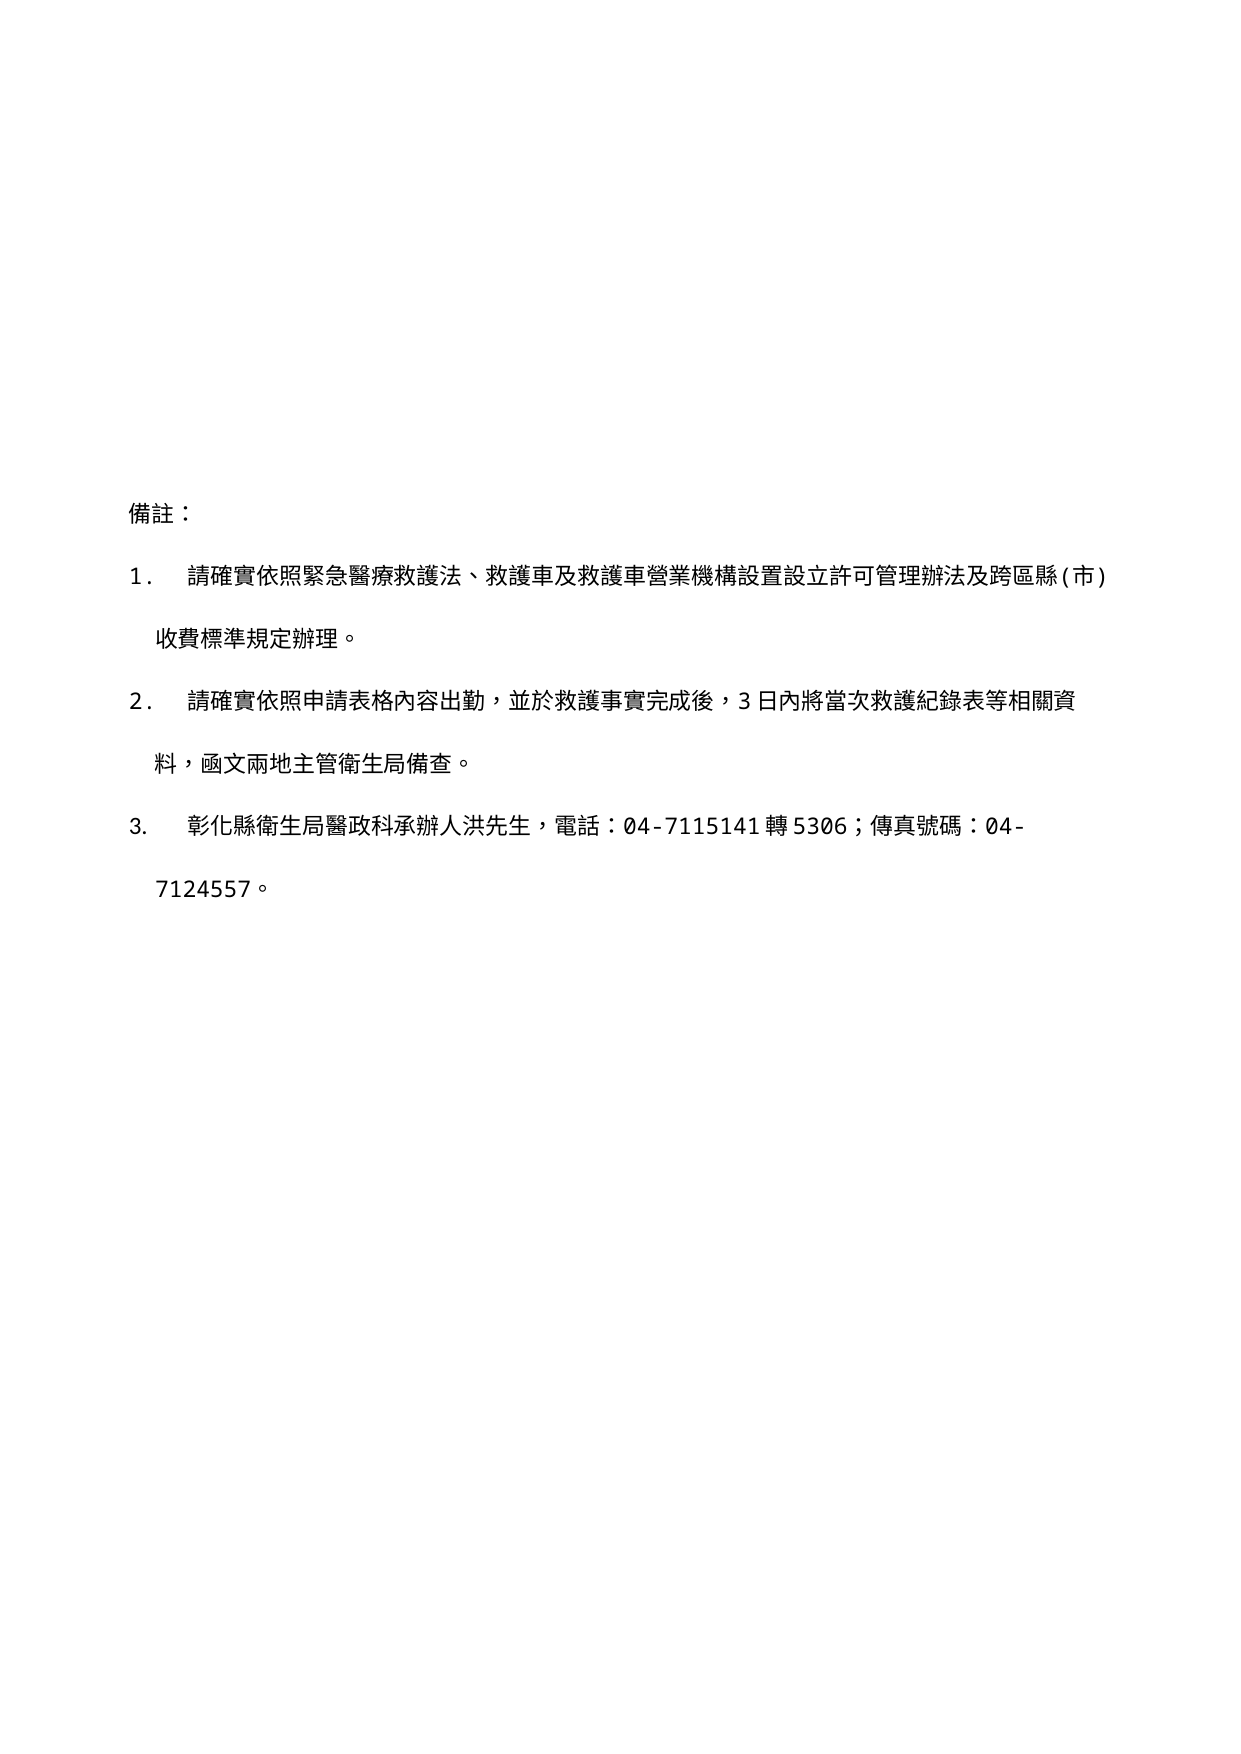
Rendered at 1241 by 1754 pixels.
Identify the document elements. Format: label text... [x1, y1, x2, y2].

list 請確實依照緊急醫療救護法、救護車及救護車營業機構設置設立許可管理辦法及跨區縣(市)收費標準規定辦理。 [128, 533, 1128, 658]
list 請確實依照申請表格內容出勤，並於救護事實完成後，3日內將當次救護紀錄表等相關資料，凾文兩地主管衛生局備查。 [128, 658, 1093, 783]
list 彰化縣衛生局醫政科承辦人洪先生，電話：04-7115141轉5306；傳真號碼：04-7124557。 [128, 783, 1093, 908]
text 備註： [128, 471, 1093, 533]
